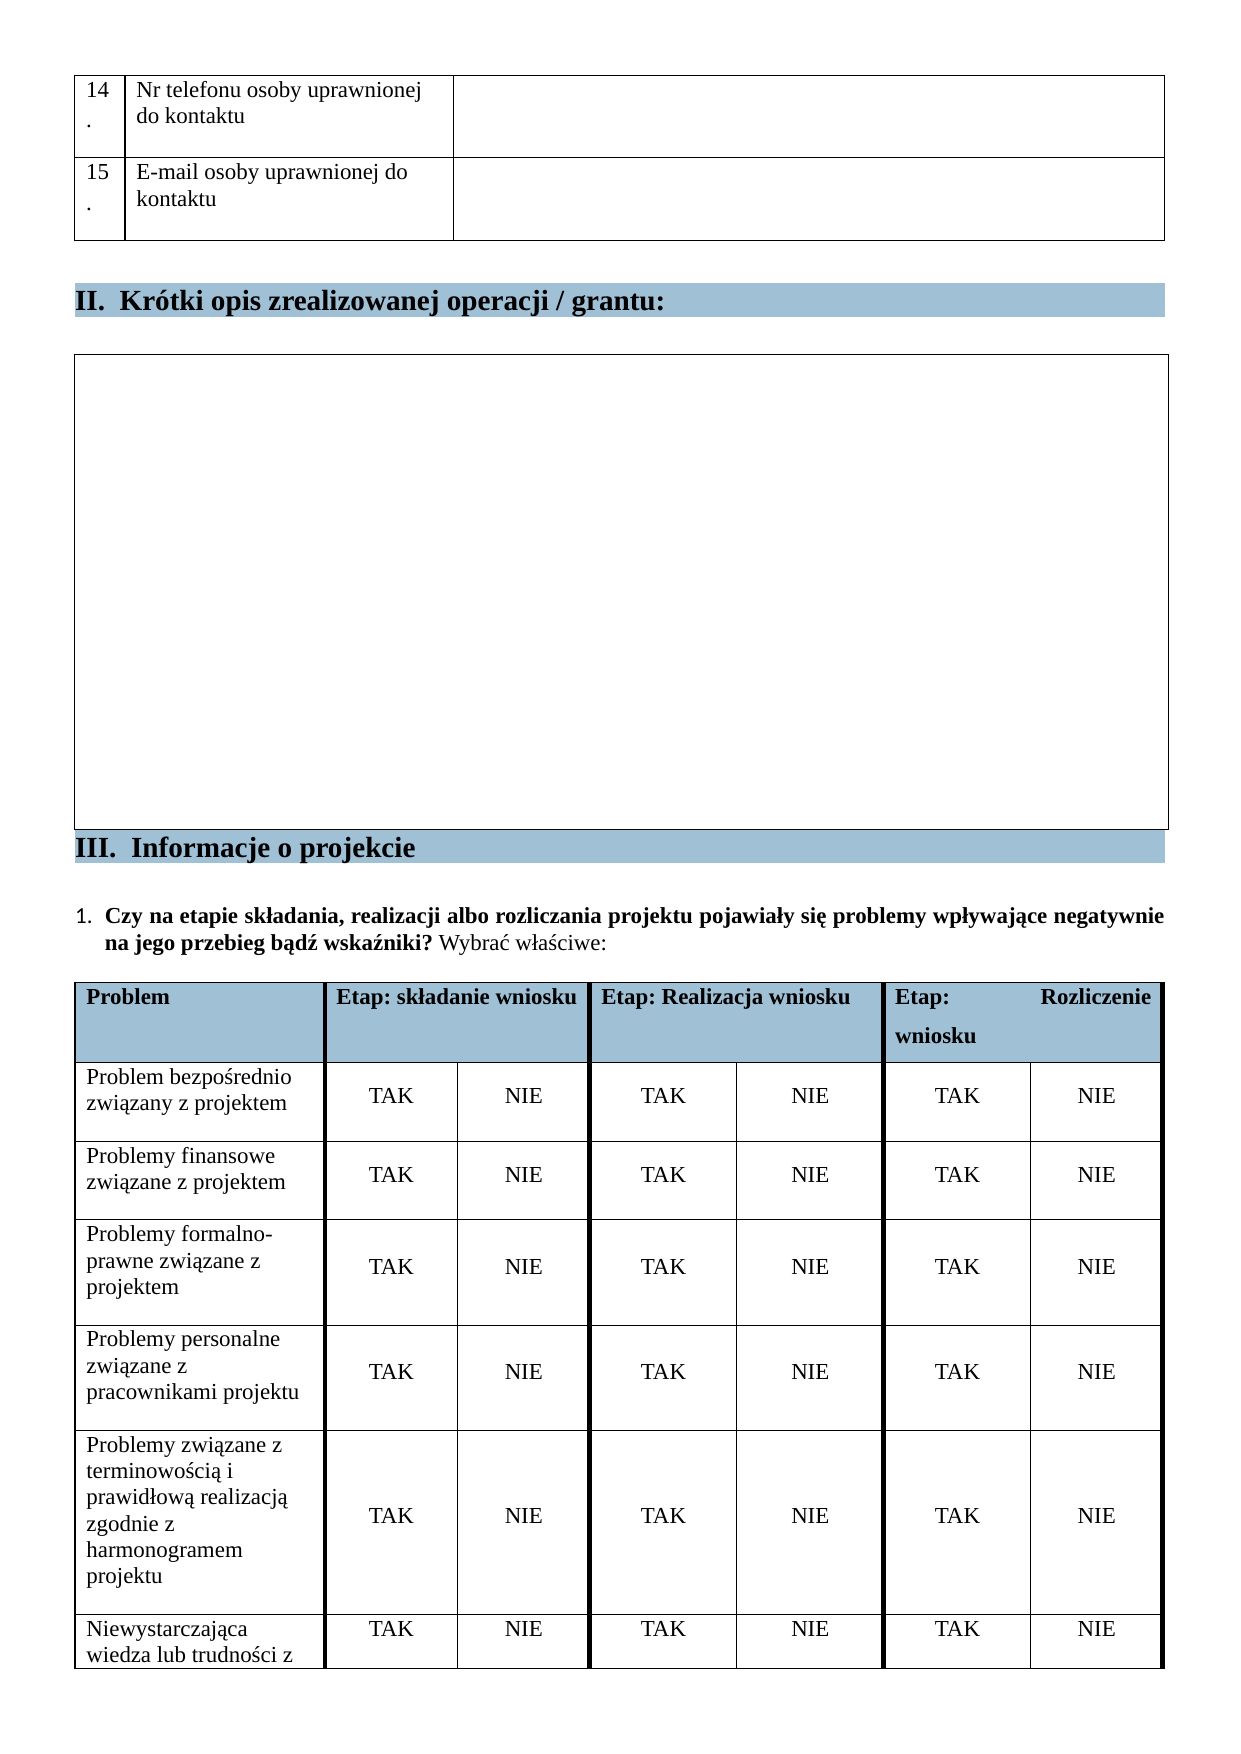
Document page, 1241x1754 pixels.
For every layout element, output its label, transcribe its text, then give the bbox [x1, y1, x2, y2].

table_cell [454, 76, 1164, 157]
table_cell NIE [1031, 1326, 1160, 1429]
table_header Etap: Realizacja wniosku [592, 983, 881, 1062]
table_cell [75, 76, 124, 157]
table_cell Problemy związane z terminowością i prawidłową realizacją zgodnie z harmonogramem projektu [76, 1431, 323, 1614]
table_cell NIE [458, 1431, 587, 1614]
table_cell NIE [1031, 1142, 1160, 1219]
table_cell TAK [886, 1063, 1030, 1141]
table_cell TAK [327, 1431, 457, 1614]
table_cell NIE [1031, 1615, 1160, 1667]
table_cell TAK [886, 1142, 1030, 1219]
table_cell TAK [592, 1326, 736, 1429]
table_cell NIE [1031, 1063, 1160, 1141]
table_cell [75, 158, 124, 239]
table_cell TAK [592, 1063, 736, 1141]
table_cell NIE [1031, 1431, 1160, 1614]
table_cell NIE [737, 1063, 881, 1141]
list Krótki opis zrealizowanej operacji / grantu: [75, 283, 1165, 317]
list Czy na etapie składania, realizacji albo rozliczania projektu pojawiały się problemy wpływające negatywnie na jego przebieg bądź wskaźniki? Wybrać właściwe: [75, 901, 1165, 956]
table_cell TAK [327, 1142, 457, 1219]
table_cell Problemy personalne związane z pracownikami projektu [76, 1326, 323, 1429]
table_header Problem [76, 983, 323, 1062]
table_cell TAK [327, 1220, 457, 1324]
table_cell Niewystarczająca wiedza lub trudności z [76, 1615, 323, 1667]
table_header Etap: składanie wniosku [327, 983, 587, 1062]
table_cell NIE [458, 1220, 587, 1324]
table_cell NIE [458, 1326, 587, 1429]
table_cell Problemy finansowe związane z projektem [76, 1142, 323, 1219]
table_cell [454, 158, 1164, 239]
table_cell NIE [458, 1142, 587, 1219]
table_cell TAK [327, 1326, 457, 1429]
table_header [75, 355, 1168, 829]
table_cell TAK [592, 1431, 736, 1614]
table_header Etap: Rozliczenie wniosku [886, 983, 1160, 1062]
text III. Informacje o projekcie [75, 830, 1165, 863]
table_cell NIE [1031, 1220, 1160, 1324]
table_cell Nr telefonu osoby uprawnionej do kontaktu [126, 76, 453, 157]
table_cell TAK [327, 1063, 457, 1141]
table_cell NIE [458, 1063, 587, 1141]
table_cell NIE [737, 1142, 881, 1219]
table_cell NIE [737, 1326, 881, 1429]
table_cell TAK [592, 1615, 736, 1667]
table_cell NIE [458, 1615, 587, 1667]
table_cell TAK [592, 1142, 736, 1219]
table_cell TAK [886, 1326, 1030, 1429]
table_cell NIE [737, 1615, 881, 1667]
table_cell NIE [737, 1220, 881, 1324]
table_cell TAK [592, 1220, 736, 1324]
table_cell TAK [886, 1431, 1030, 1614]
table_cell Problem bezpośrednio związany z projektem [76, 1063, 323, 1141]
table_cell Problemy formalno-prawne związane z projektem [76, 1220, 323, 1324]
table_cell E-mail osoby uprawnionej do kontaktu [126, 158, 453, 239]
table_cell NIE [737, 1431, 881, 1614]
table_cell TAK [327, 1615, 457, 1667]
table_cell TAK [886, 1615, 1030, 1667]
table_cell TAK [886, 1220, 1030, 1324]
